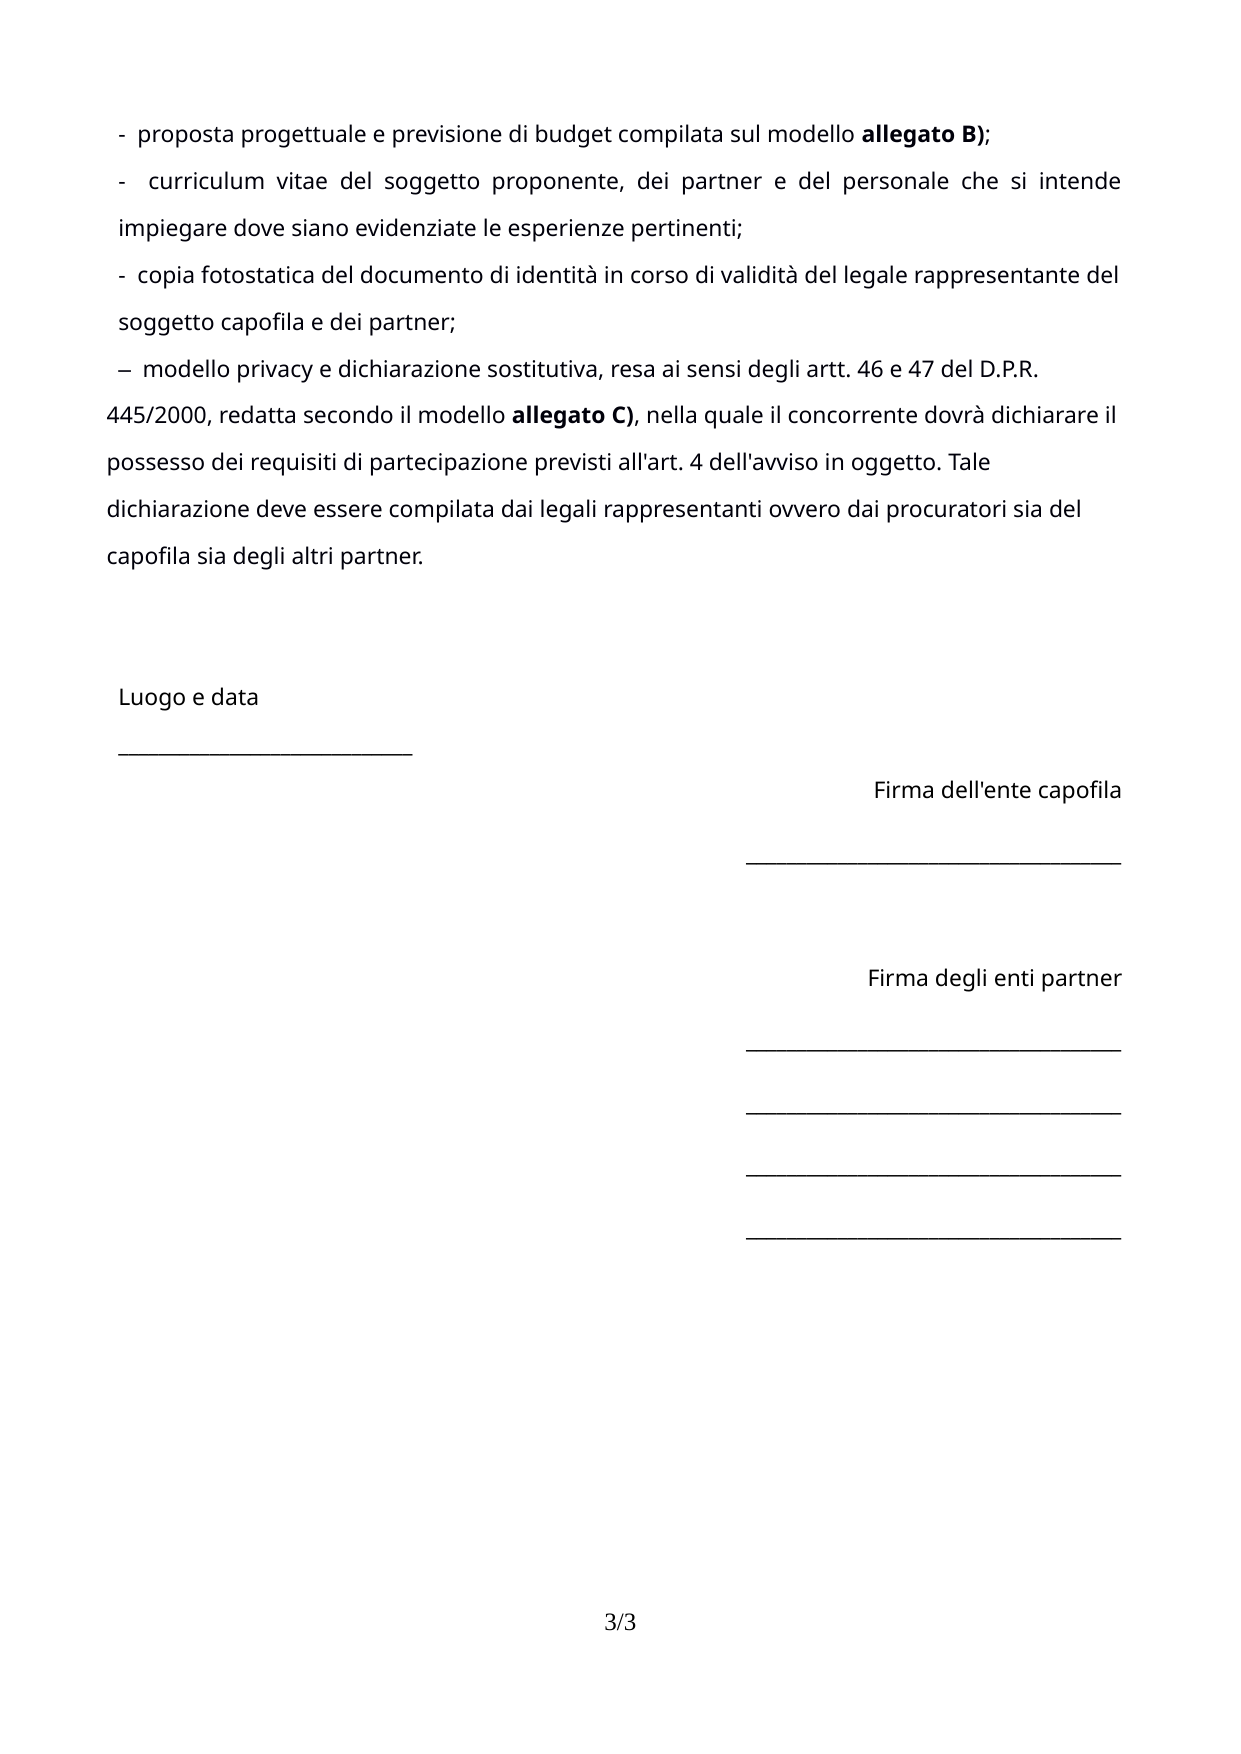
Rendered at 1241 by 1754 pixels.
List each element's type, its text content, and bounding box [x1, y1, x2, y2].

list modello privacy e dichiarazione sostitutiva, resa ai sensi degli artt. 46 e 47 del D.P.R. 445/2000, redatta secondo il modello allegato C), nella quale il concorrente dovrà dichiarare il possesso dei requisiti di partecipazione previsti all'art. 4 dell'avviso in oggetto. Tale dichiarazione deve essere compilata dai legali rappresentanti ovvero dai procuratori sia del capofila sia degli altri partner. [106, 352, 1122, 571]
text _____________________________ [118, 727, 1122, 759]
text _____________________________________ [118, 1212, 1122, 1243]
text _____________________________________ [118, 837, 1122, 868]
text _____________________________________ [118, 1149, 1122, 1181]
text - copia fotostatica del documento di identità in corso di validità del legale rappresentante del soggetto capofila e dei partner; [118, 259, 1122, 337]
text Firma degli enti partner [118, 962, 1122, 993]
text Luogo e data [118, 681, 1122, 712]
text - proposta progettuale e previsione di budget compilata sul modello allegato B); [118, 118, 1122, 149]
text - curriculum vitae del soggetto proponente, dei partner e del personale che si intende impiegare dove siano evidenziate le esperienze pertinenti; [118, 165, 1122, 243]
text _____________________________________ [118, 1087, 1122, 1118]
text _____________________________________ [118, 1024, 1122, 1056]
text Firma dell'ente capofila [118, 774, 1122, 806]
